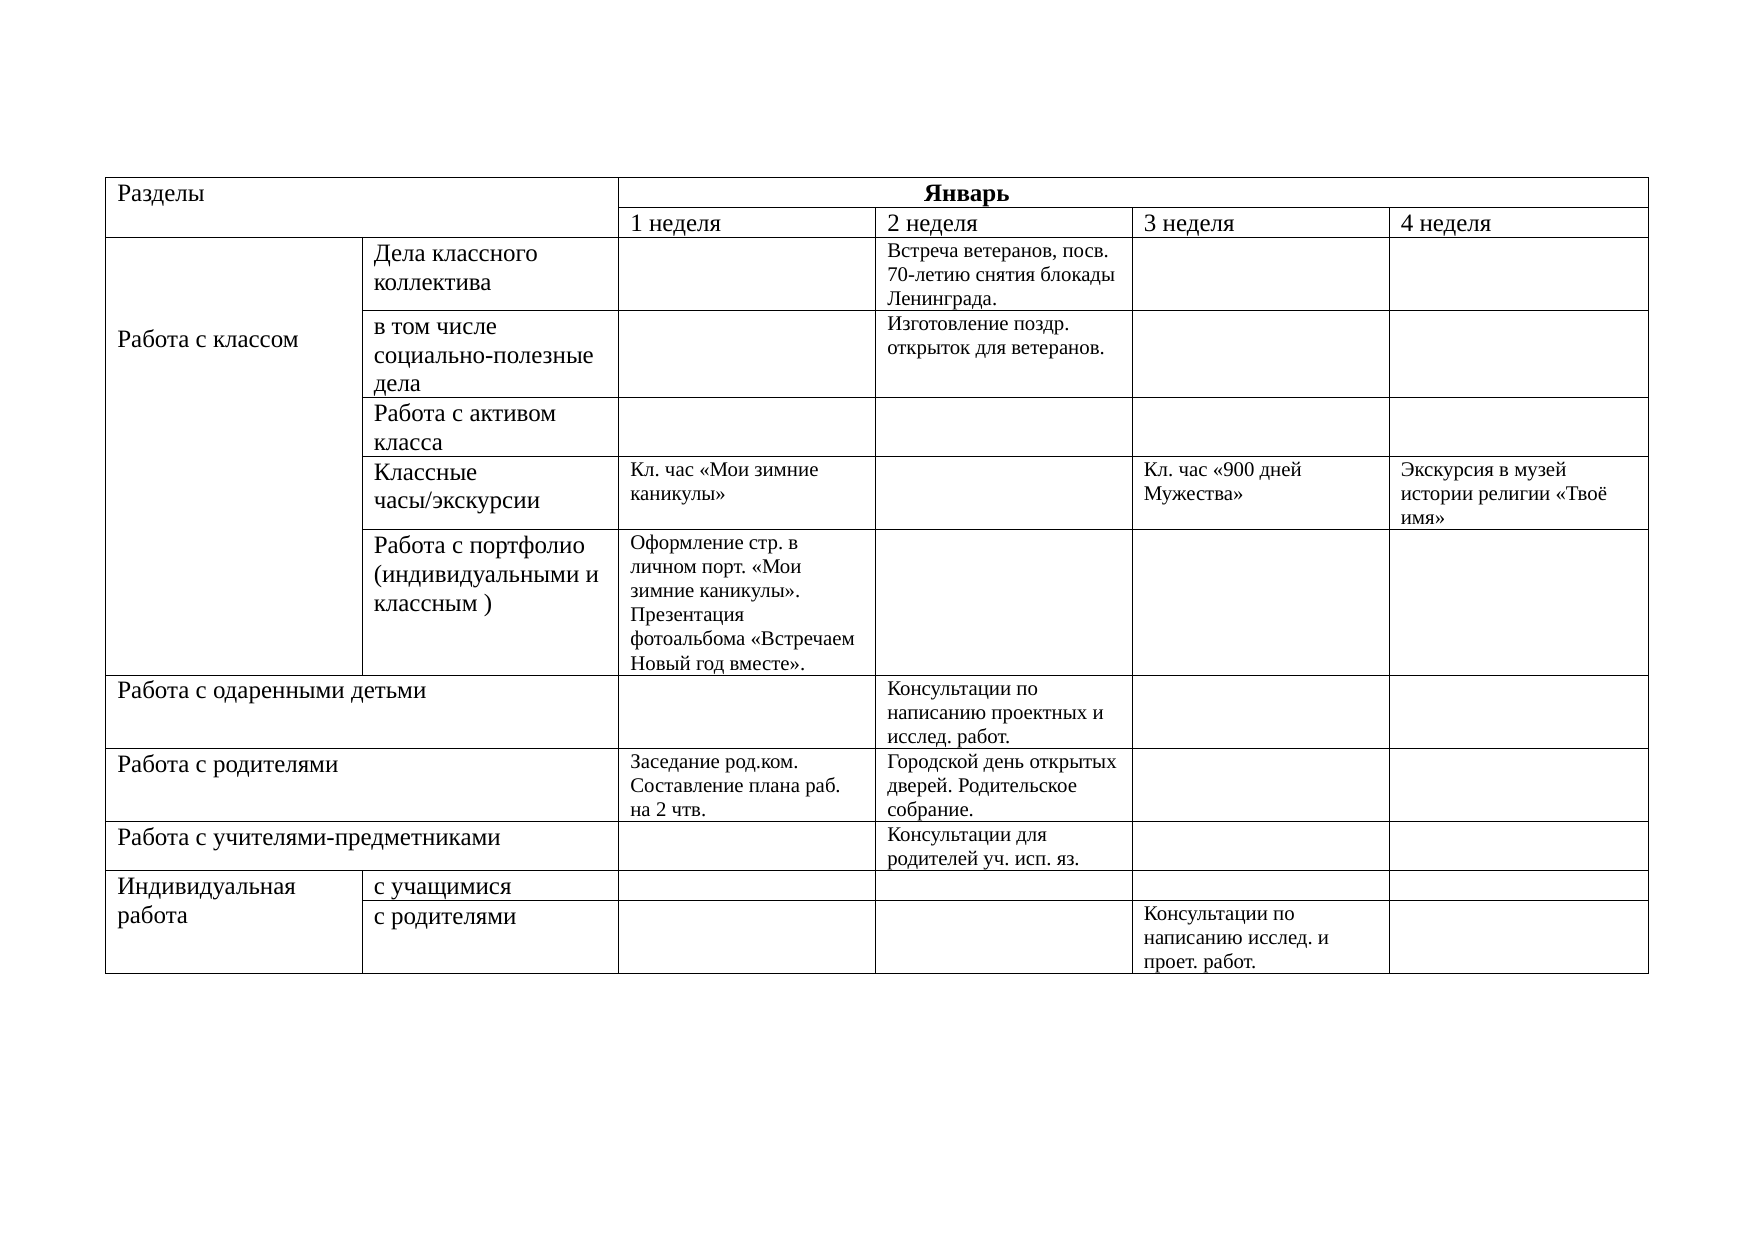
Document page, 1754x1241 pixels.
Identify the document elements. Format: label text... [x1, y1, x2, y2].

table_cell [619, 901, 875, 973]
table_cell Изготовление поздр. открыток для ветеранов. [876, 311, 1132, 397]
table_cell Встреча ветеранов, посв. 70-летию снятия блокады Ленинграда. [876, 238, 1132, 310]
table_cell с учащимися [363, 871, 618, 900]
table_cell Консультации для родителей уч. исп. яз. [876, 822, 1132, 870]
table_cell 3 неделя [1133, 208, 1389, 237]
table_cell Работа с учителями-предметниками [106, 822, 618, 870]
table_cell [619, 871, 875, 900]
table_cell [1390, 398, 1648, 456]
table_cell [876, 530, 1132, 674]
table_cell Классные часы/экскурсии [363, 457, 618, 529]
table_cell [1390, 871, 1648, 900]
table_cell [619, 822, 875, 870]
table_cell [1133, 749, 1389, 821]
table_cell [1390, 530, 1648, 674]
table_cell Работа с активом класса [363, 398, 618, 456]
table_header Январь [619, 178, 1648, 207]
table_cell Кл. час «900 дней Мужества» [1133, 457, 1389, 529]
table_cell [619, 676, 875, 748]
table_cell [1133, 398, 1389, 456]
table_cell [876, 871, 1132, 900]
table_cell [619, 238, 875, 310]
table_cell 1 неделя [619, 208, 875, 237]
table_cell Индивидуальная работа [106, 871, 362, 973]
table_cell 4 неделя [1390, 208, 1648, 237]
table_cell Оформление стр. в личном порт. «Мои зимние каникулы». Презентация фотоальбома «Встречаем Новый год вместе». [619, 530, 875, 674]
table_cell [1133, 676, 1389, 748]
table_cell Заседание род.ком. Составление плана раб. на 2 чтв. [619, 749, 875, 821]
table_cell Экскурсия в музей истории религии «Твоё имя» [1390, 457, 1648, 529]
table_cell Работа с родителями [106, 749, 618, 821]
table_cell [876, 901, 1132, 973]
table_cell с родителями [363, 901, 618, 973]
table_cell [1133, 238, 1389, 310]
table_cell Дела классного коллектива [363, 238, 618, 310]
table_cell [876, 457, 1132, 529]
table_cell Консультации по написанию проектных и исслед. работ. [876, 676, 1132, 748]
table_cell [1390, 749, 1648, 821]
table_cell 2 неделя [876, 208, 1132, 237]
table_cell Городской день открытых дверей. Родительское собрание. [876, 749, 1132, 821]
table_cell [1133, 871, 1389, 900]
table_cell [1133, 530, 1389, 674]
table_cell [1390, 676, 1648, 748]
table_cell Кл. час «Мои зимние каникулы» [619, 457, 875, 529]
table_cell [1390, 901, 1648, 973]
table_cell Работа с одаренными детьми [106, 676, 618, 748]
table_cell [1390, 311, 1648, 397]
table_cell [1133, 311, 1389, 397]
table_cell [619, 398, 875, 456]
table_header Разделы [106, 178, 618, 237]
table_cell [876, 398, 1132, 456]
table_cell Работа с портфолио (индивидуальными и классным ) [363, 530, 618, 674]
table_cell [1390, 238, 1648, 310]
table_cell Работа с классом [106, 238, 362, 674]
table_cell [1390, 822, 1648, 870]
table_cell в том числе социально-полезные дела [363, 311, 618, 397]
table_cell [1133, 822, 1389, 870]
table_cell [619, 311, 875, 397]
table_cell Консультации по написанию исслед. и проет. работ. [1133, 901, 1389, 973]
